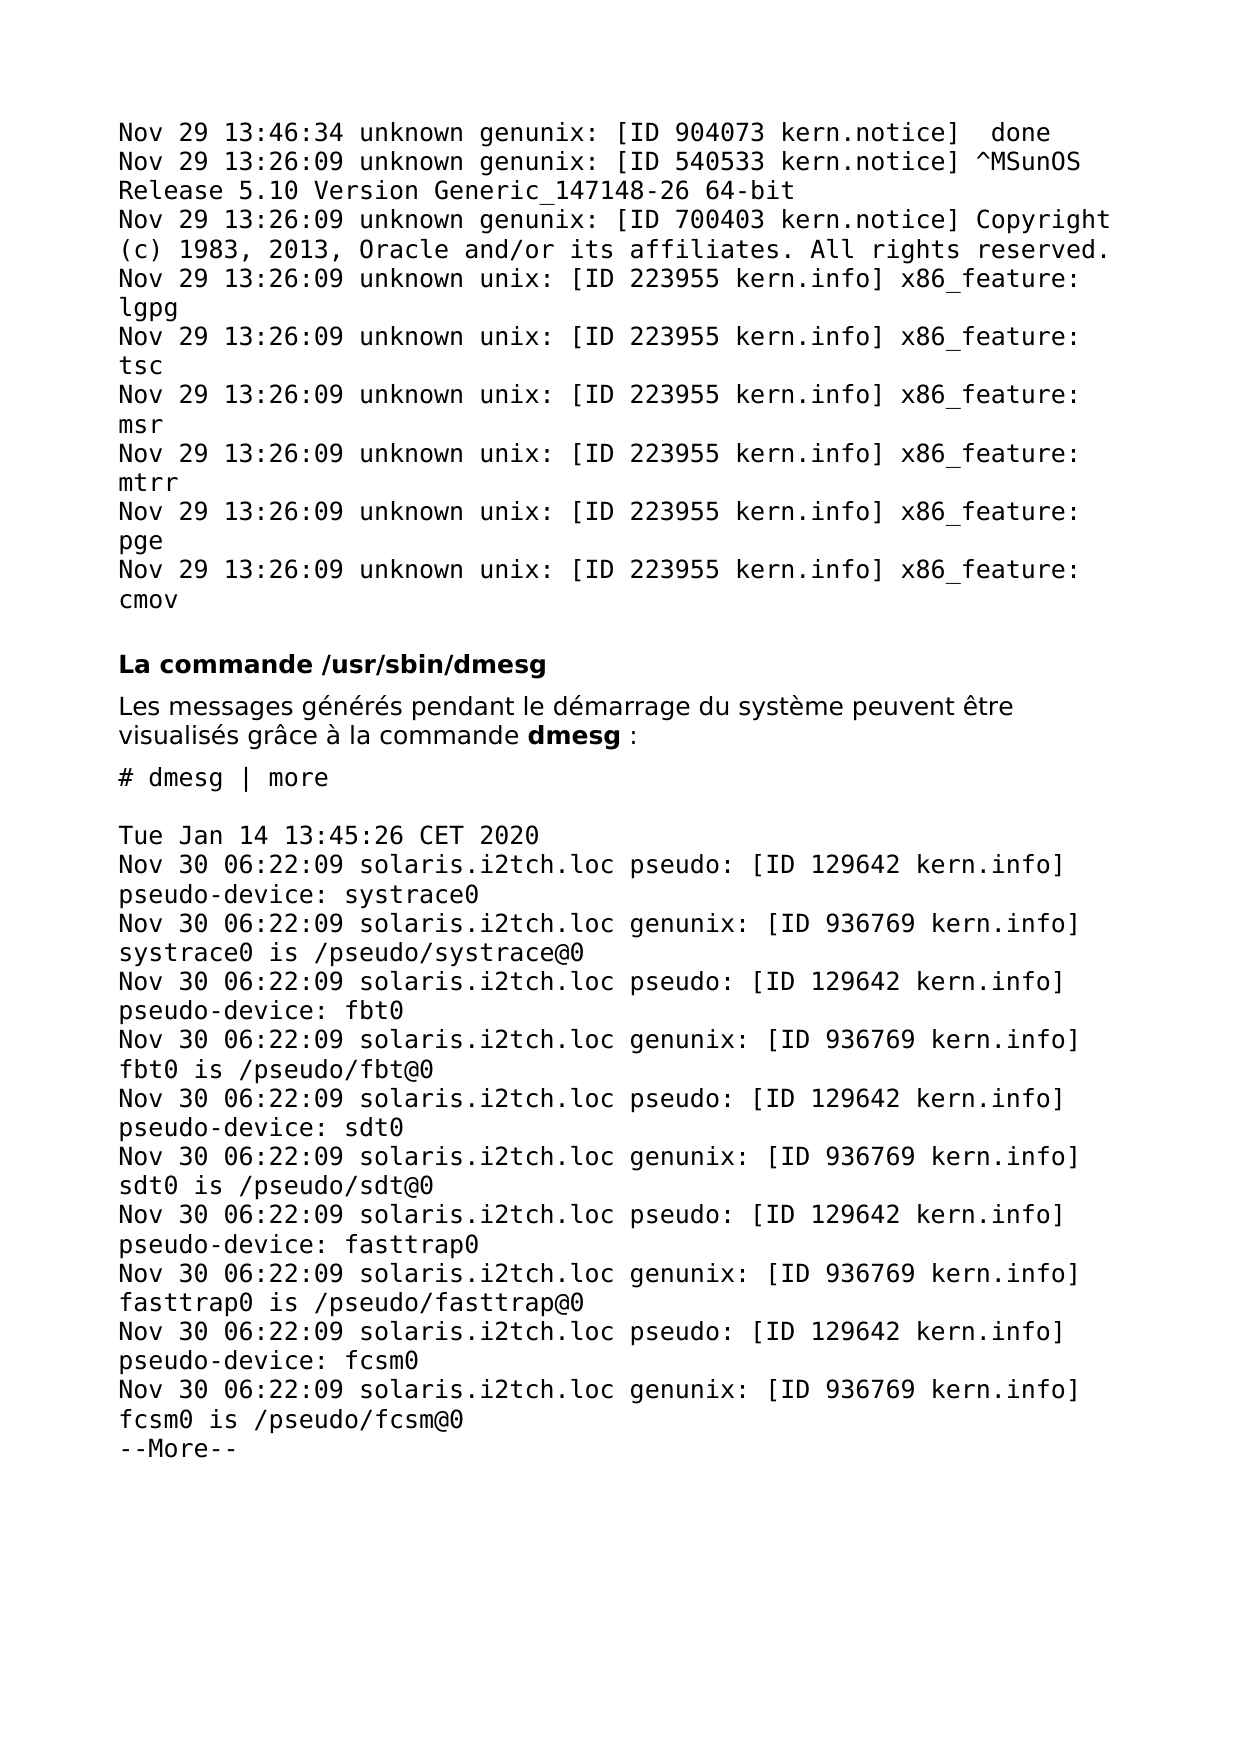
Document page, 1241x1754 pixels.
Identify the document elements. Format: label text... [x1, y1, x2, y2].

text Les messages générés pendant le démarrage du système peuvent être visualisés grâce à la commande dmesg : [118, 692, 1122, 751]
subtitle La commande /usr/sbin/dmesg [118, 651, 1122, 680]
text # dmesg | more Tue Jan 14 13:45:26 CET 2020 Nov 30 06:22:09 solaris.i2tch.loc pseudo: [ID 129642 kern.info] pseudo-device: systrace0 Nov 30 06:22:09 solaris.i2tch.loc genunix: [ID 936769 kern.info] systrace0 is /pseudo/systrace@0 Nov 30 06:22:09 solaris.i2tch.loc pseudo: [ID 129642 kern.info] pseudo-device: fbt0 Nov 30 06:22:09 solaris.i2tch.loc genunix: [ID 936769 kern.info] fbt0 is /pseudo/fbt@0 Nov 30 06:22:09 solaris.i2tch.loc pseudo: [ID 129642 kern.info] pseudo-device: sdt0 Nov 30 06:22:09 solaris.i2tch.loc genunix: [ID 936769 kern.info] sdt0 is /pseudo/sdt@0 Nov 30 06:22:09 solaris.i2tch.loc pseudo: [ID 129642 kern.info] pseudo-device: fasttrap0 Nov 30 06:22:09 solaris.i2tch.loc genunix: [ID 936769 kern.info] fasttrap0 is /pseudo/fasttrap@0 Nov 30 06:22:09 solaris.i2tch.loc pseudo: [ID 129642 kern.info] pseudo-device: fcsm0 Nov 30 06:22:09 solaris.i2tch.loc genunix: [ID 936769 kern.info] fcsm0 is /pseudo/fcsm@0 --More-- [118, 763, 1122, 1463]
text Nov 29 13:46:34 unknown genunix: [ID 904073 kern.notice] done Nov 29 13:26:09 unknown genunix: [ID 540533 kern.notice] ^MSunOS Release 5.10 Version Generic_147148-26 64-bit Nov 29 13:26:09 unknown genunix: [ID 700403 kern.notice] Copyright (c) 1983, 2013, Oracle and/or its affiliates. All rights reserved. Nov 29 13:26:09 unknown unix: [ID 223955 kern.info] x86_feature: lgpg Nov 29 13:26:09 unknown unix: [ID 223955 kern.info] x86_feature: tsc Nov 29 13:26:09 unknown unix: [ID 223955 kern.info] x86_feature: msr Nov 29 13:26:09 unknown unix: [ID 223955 kern.info] x86_feature: mtrr Nov 29 13:26:09 unknown unix: [ID 223955 kern.info] x86_feature: pge Nov 29 13:26:09 unknown unix: [ID 223955 kern.info] x86_feature: cmov [118, 118, 1122, 614]
